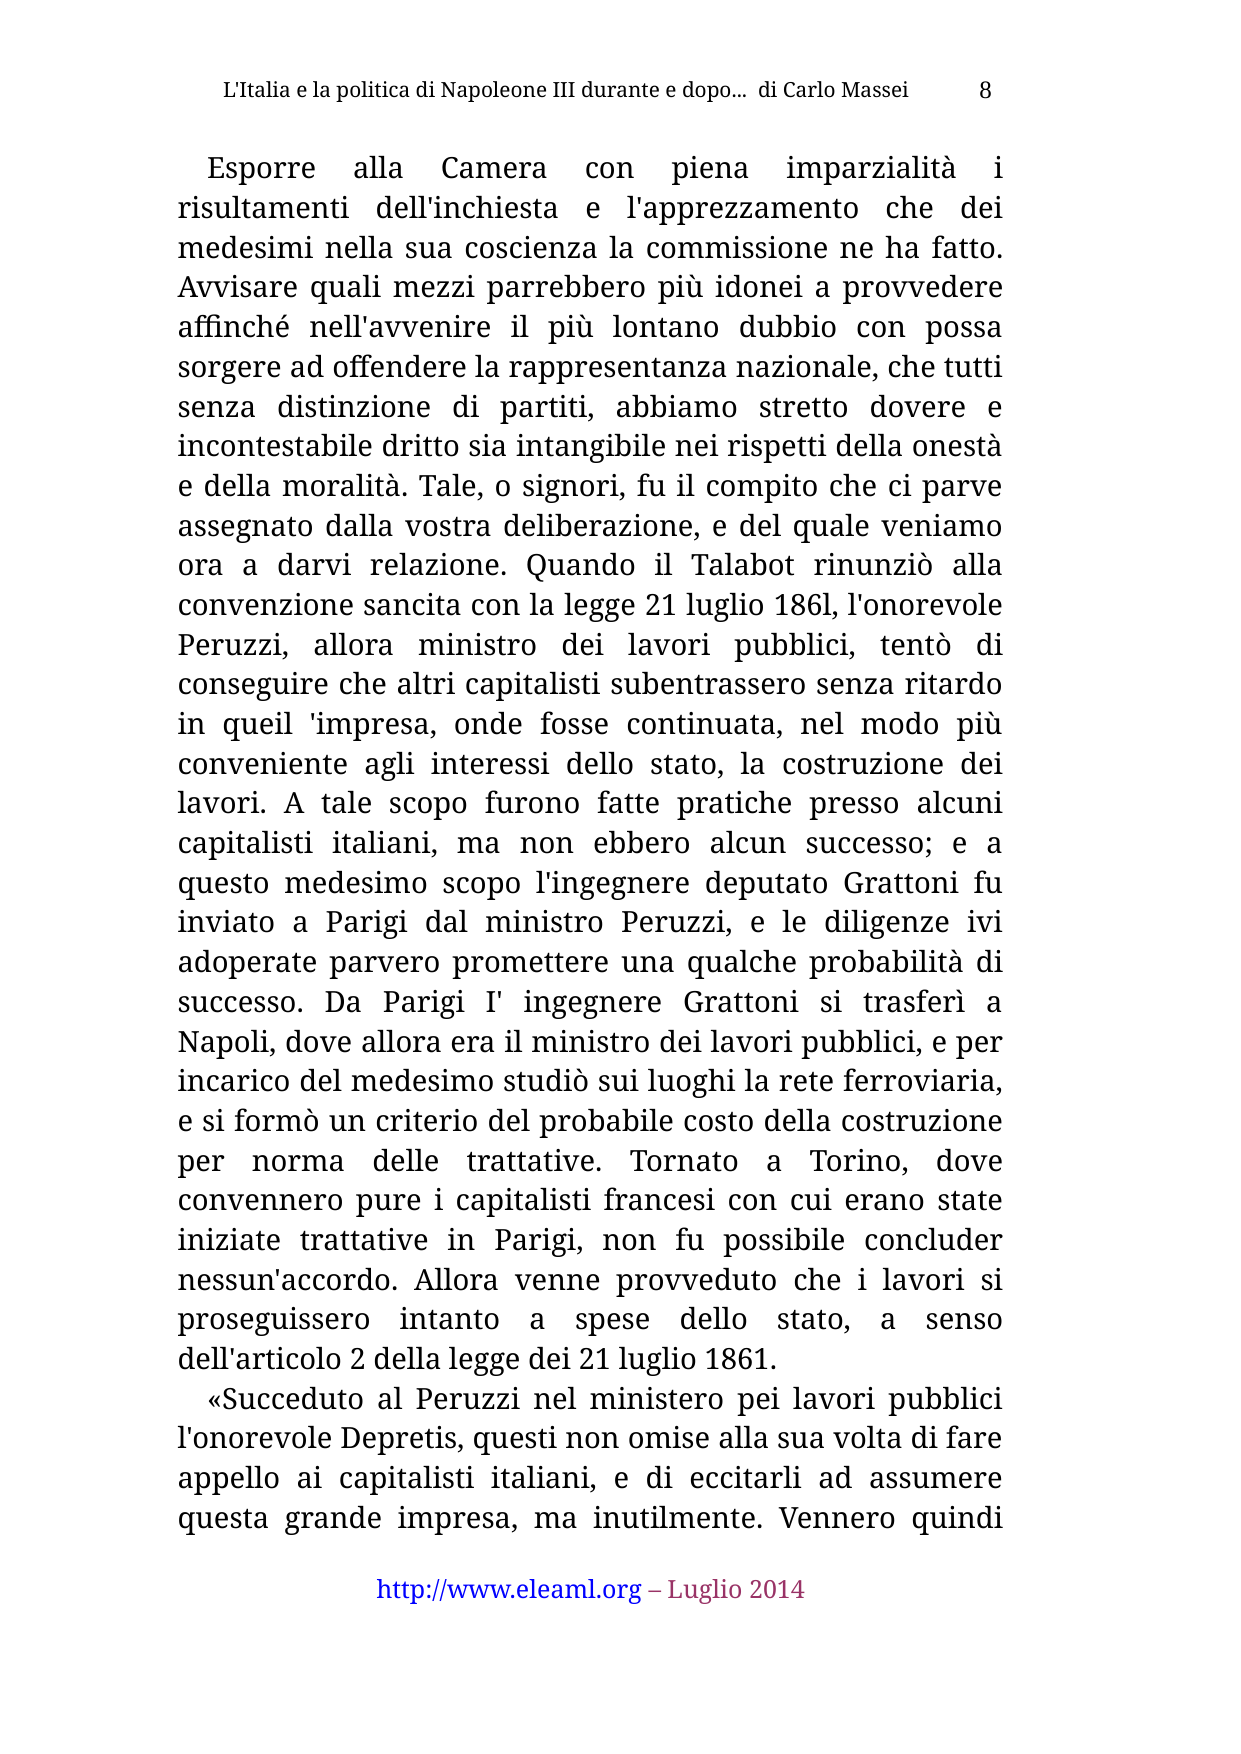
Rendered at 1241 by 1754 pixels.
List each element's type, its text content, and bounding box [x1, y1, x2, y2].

text Esporre alla Camera con piena imparzialità i risultamenti dell'inchiesta e l'apprezzamento che dei medesimi nella sua coscienza la commissione ne ha fatto. Avvisare quali mezzi parrebbero più idonei a provvedere affinché nell'avvenire il più lontano dubbio con possa sorgere ad offendere la rappresentanza nazionale, che tutti senza distinzione di partiti, abbiamo stretto dovere e incontestabile dritto sia intangibile nei rispetti della onestà e della moralità. Tale, o signori, fu il compito che ci parve assegnato dalla vostra deliberazione, e del quale veniamo ora a darvi relazione. Quando il Talabot rinunziò alla convenzione sancita con la legge 21 luglio 186l, l'onorevole Peruzzi, allora ministro dei lavori pubblici, tentò di conseguire che altri capitalisti subentrassero senza ritardo in queil 'impresa, onde fosse continuata, nel modo più conveniente agli interessi dello stato, la costruzione dei lavori. A tale scopo furono fatte pratiche presso alcuni capitalisti italiani, ma non ebbero alcun successo; e a questo medesimo scopo l'ingegnere deputato Grattoni fu inviato a Parigi dal ministro Peruzzi, e le diligenze ivi adoperate parvero promettere una qualche probabilità di successo. Da Parigi I' ingegnere Grattoni si trasferì a Napoli, dove allora era il ministro dei lavori pubblici, e per incarico del medesimo studiò sui luoghi la rete ferroviaria, e si formò un criterio del probabile costo della costruzione per norma delle trattative. Tornato a Torino, dove convennero pure i capitalisti francesi con cui erano state iniziate trattative in Parigi, non fu possibile concluder nessun'accordo. Allora venne provveduto che i lavori si proseguissero intanto a spese dello stato, a senso dell'articolo 2 della legge dei 21 luglio 1861. [177, 148, 1004, 1378]
text «Succeduto al Peruzzi nel ministero pei lavori pubblici l'onorevole Depretis, questi non omise alla sua volta di fare appello ai capitalisti italiani, e di eccitarli ad assumere questa grande impresa, ma inutilmente. Vennero quindi [177, 1378, 1004, 1537]
